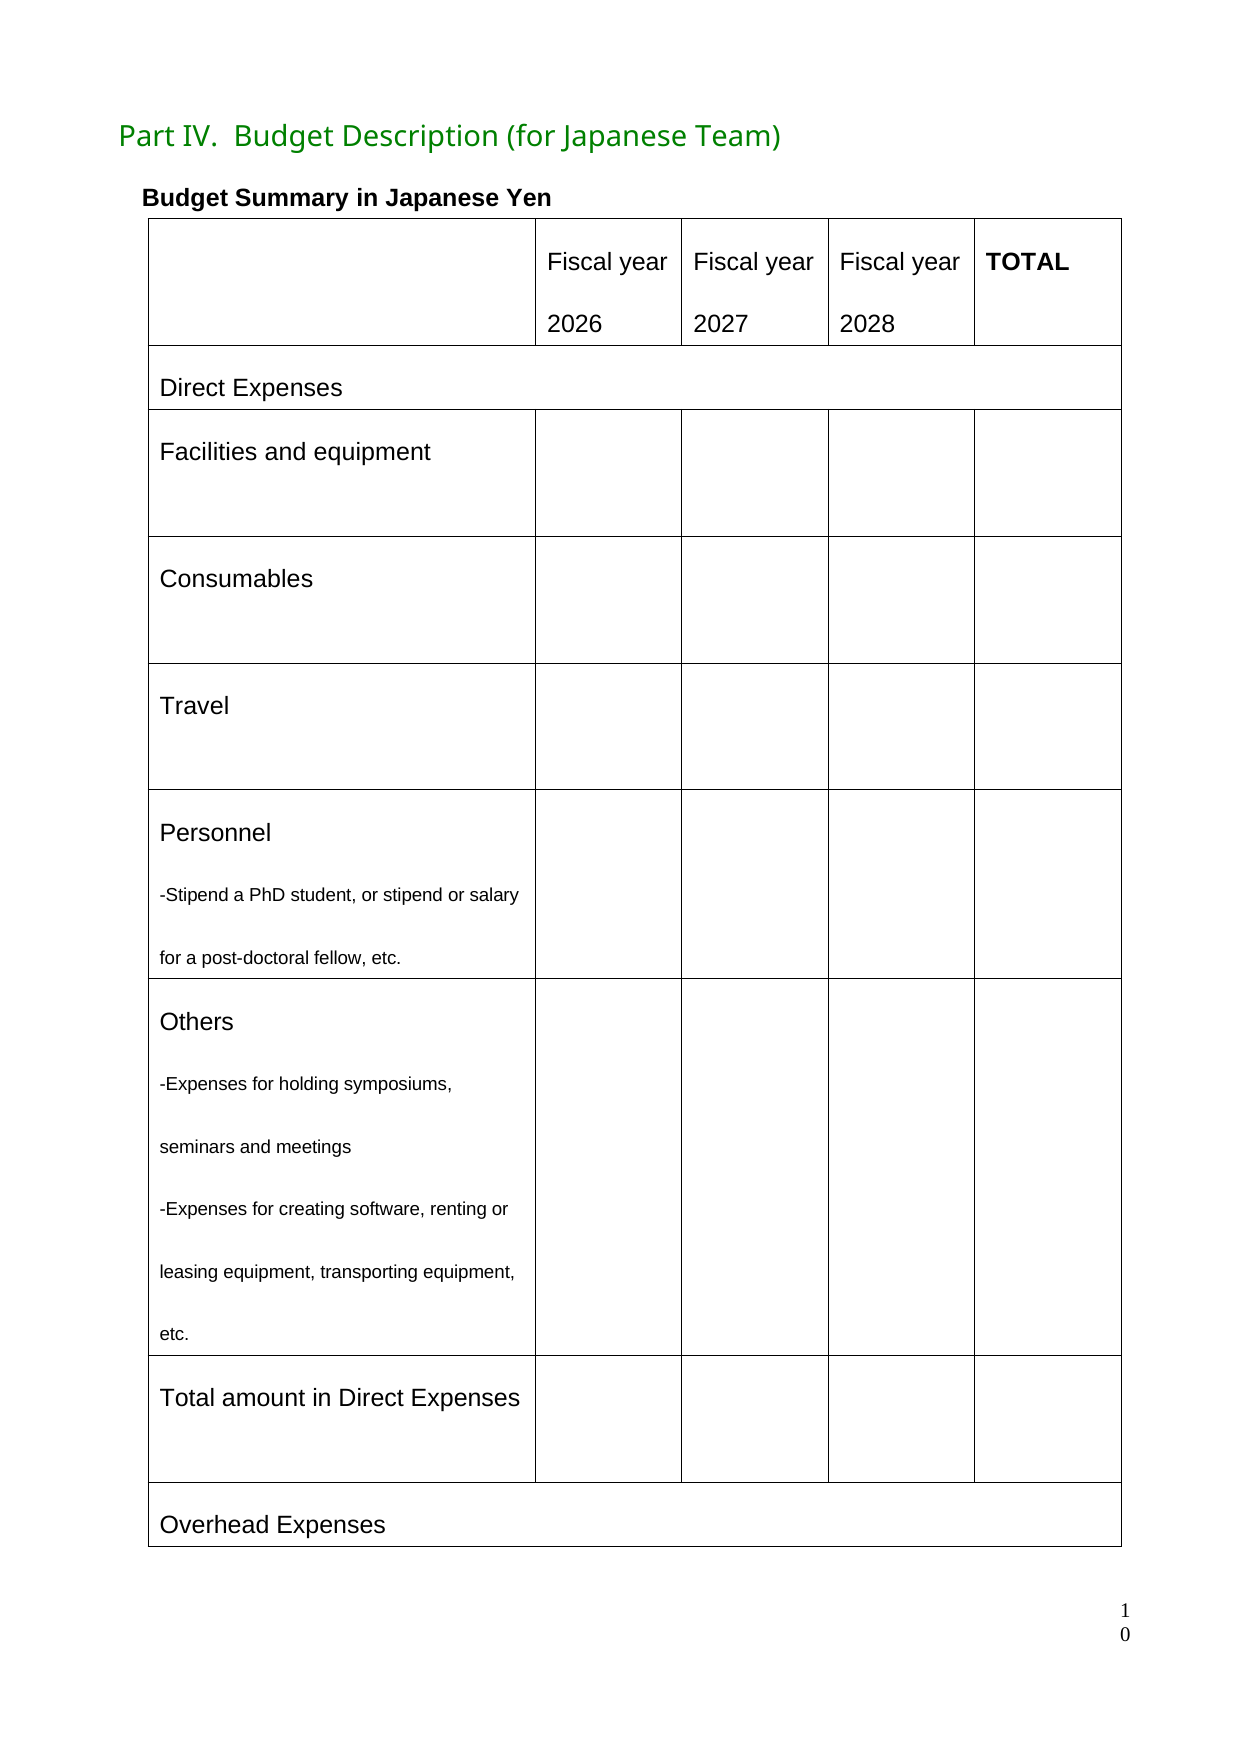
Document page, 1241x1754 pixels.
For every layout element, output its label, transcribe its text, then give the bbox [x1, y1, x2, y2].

table_cell [536, 1356, 681, 1482]
table_cell [682, 537, 828, 662]
table_cell [536, 346, 682, 409]
table_cell [536, 664, 681, 789]
table_cell [536, 537, 681, 662]
table_cell [975, 1356, 1121, 1482]
table_header [149, 219, 535, 345]
table_cell Others -Expenses for holding symposiums, seminars and meetings -Expenses for creating software, renting or leasing equipment, transporting equipment, etc. [149, 979, 535, 1355]
table_cell [682, 346, 828, 409]
table_cell [682, 790, 828, 978]
table_cell Direct Expenses [149, 346, 536, 409]
table_cell [536, 1483, 682, 1546]
table_cell [975, 664, 1121, 789]
table_cell [682, 1356, 828, 1482]
table_cell Consumables [149, 537, 535, 662]
table_cell [829, 1356, 974, 1482]
table_cell [829, 790, 974, 978]
table_cell Overhead Expenses [149, 1483, 536, 1546]
table_cell [975, 410, 1121, 536]
table_cell [536, 790, 681, 978]
table_cell [828, 1483, 974, 1546]
text Budget Summary in Japanese Yen [142, 156, 1124, 218]
table_header Fiscal year 2028 [829, 219, 974, 345]
table_cell [682, 410, 828, 536]
table_cell [974, 1483, 1121, 1546]
table_cell [682, 1483, 828, 1546]
table_cell [829, 410, 974, 536]
table_cell [682, 979, 828, 1355]
table_cell [975, 537, 1121, 662]
table_header Fiscal year 2026 [536, 219, 681, 345]
table_cell [682, 664, 828, 789]
table_cell Travel [149, 664, 535, 789]
table_header Fiscal year 2027 [682, 219, 828, 345]
table_cell [829, 537, 974, 662]
table_header TOTAL [975, 219, 1121, 345]
table_cell [974, 346, 1121, 409]
table_cell [829, 664, 974, 789]
table_cell [829, 979, 974, 1355]
table_cell Personnel -Stipend a PhD student, or stipend or salary for a post-doctoral fellow, etc. [149, 790, 535, 978]
text Part IV. Budget Description (for Japanese Team) [118, 93, 1122, 156]
table_cell Facilities and equipment [149, 410, 535, 536]
table_cell [828, 346, 974, 409]
table_cell [536, 410, 681, 536]
table_cell Total amount in Direct Expenses [149, 1356, 535, 1482]
table_cell [975, 790, 1121, 978]
table_cell [975, 979, 1121, 1355]
table_cell [536, 979, 681, 1355]
